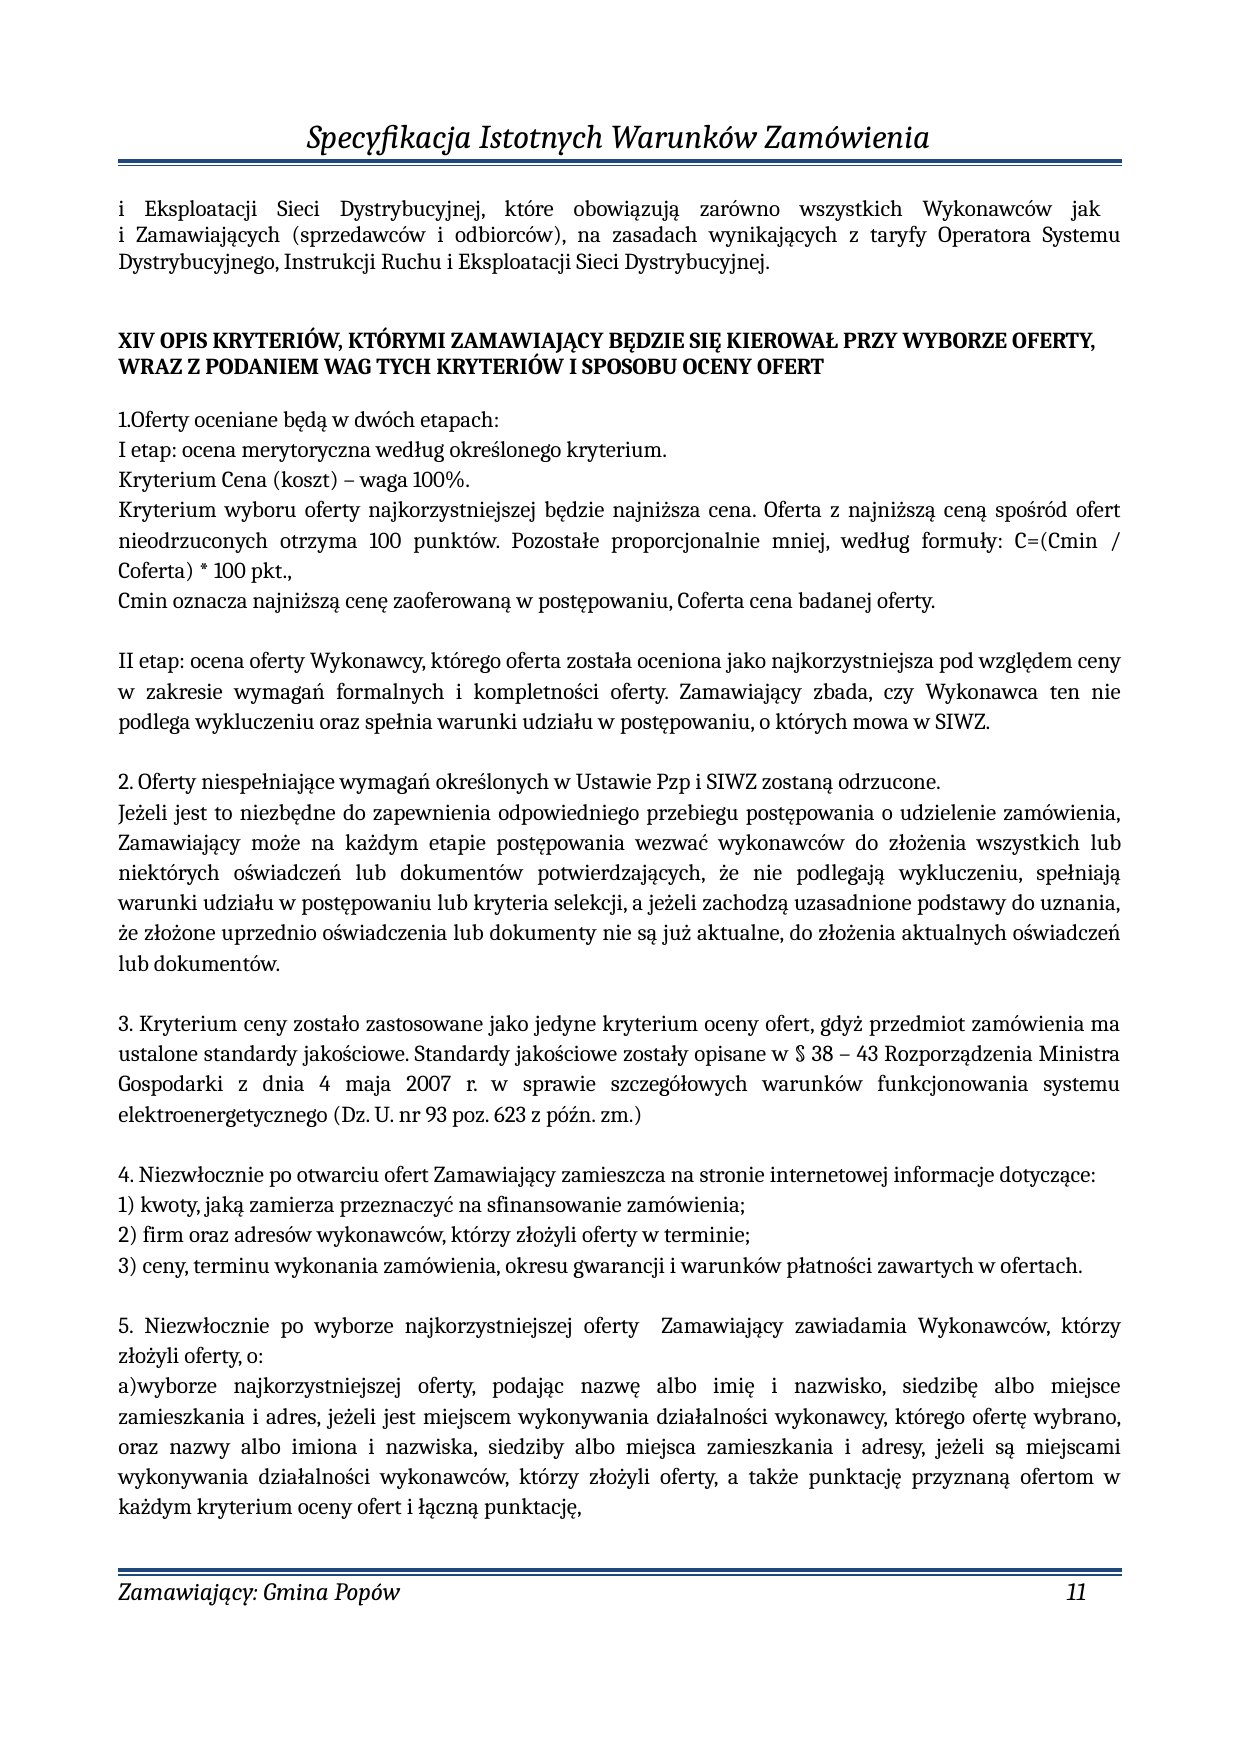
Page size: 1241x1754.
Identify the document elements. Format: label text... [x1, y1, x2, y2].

text I etap: ocena merytoryczna według określonego kryterium. [118, 437, 1122, 463]
text Kryterium wyboru oferty najkorzystniejszej będzie najniższa cena. Oferta z najniższą ceną spośród ofert nieodrzuconych otrzyma 100 punktów. Pozostałe proporcjonalnie mniej, według formuły: C=(Cmin / Coferta) * 100 pkt., [118, 497, 1122, 584]
text 2) firm oraz adresów wykonawców, którzy złożyli oferty w terminie; [118, 1222, 1122, 1249]
text Jeżeli jest to niezbędne do zapewnienia odpowiedniego przebiegu postępowania o udzielenie zamówienia, Zamawiający może na każdym etapie postępowania wezwać wykonawców do złożenia wszystkich lub niektórych oświadczeń lub dokumentów potwierdzających, że nie podlegają wykluczeniu, spełniają warunki udziału w postępowaniu lub kryteria selekcji, a jeżeli zachodzą uzasadnione podstawy do uznania, że złożone uprzednio oświadczenia lub dokumenty nie są już aktualne, do złożenia aktualnych oświadczeń lub dokumentów. [118, 799, 1122, 977]
text 3. Kryterium ceny zostało zastosowane jako jedyne kryterium oceny ofert, gdyż przedmiot zamówienia ma ustalone standardy jakościowe. Standardy jakościowe zostały opisane w § 38 – 43 Rozporządzenia Ministra Gospodarki z dnia 4 maja 2007 r. w sprawie szczegółowych warunków funkcjonowania systemu elektroenergetycznego (Dz. U. nr 93 poz. 623 z późn. zm.) [118, 1011, 1122, 1128]
text II etap: ocena oferty Wykonawcy, którego oferta została oceniona jako najkorzystniejsza pod względem ceny w zakresie wymagań formalnych i kompletności oferty. Zamawiający zbada, czy Wykonawca ten nie podlega wykluczeniu oraz spełnia warunki udziału w postępowaniu, o których mowa w SIWZ. [118, 648, 1122, 735]
text a)wyborze najkorzystniejszej oferty, podając nazwę albo imię i nazwisko, siedzibę albo miejsce zamieszkania i adres, jeżeli jest miejscem wykonywania działalności wykonawcy, którego ofertę wybrano, oraz nazwy albo imiona i nazwiska, siedziby albo miejsca zamieszkania i adresy, jeżeli są miejscami wykonywania działalności wykonawców, którzy złożyli oferty, a także punktację przyznaną ofertom w każdym kryterium oceny ofert i łączną punktację, [118, 1373, 1122, 1521]
text 4. Niezwłocznie po otwarciu ofert Zamawiający zamieszcza na stronie internetowej informacje dotyczące: [118, 1162, 1122, 1188]
text 5. Niezwłocznie po wyborze najkorzystniejszej oferty Zamawiający zawiadamia Wykonawców, którzy złożyli oferty, o: [118, 1313, 1122, 1369]
table_header XIV OPIS KRYTERIÓW, KTÓRYMI ZAMAWIAJĄCY BĘDZIE SIĘ KIEROWAŁ PRZY WYBORZE OFERTY, WRAZ Z PODANIEM WAG TYCH KRYTERIÓW I SPOSOBU OCENY OFERT [107, 328, 1122, 380]
text Kryterium Cena (koszt) – waga 100%. [118, 467, 1122, 493]
text i Eksploatacji Sieci Dystrybucyjnej, które obowiązują zarówno wszystkich Wykonawców jak i Zamawiających (sprzedawców i odbiorców), na zasadach wynikających z taryfy Operatora Systemu Dystrybucyjnego, Instrukcji Ruchu i Eksploatacji Sieci Dystrybucyjnej. [118, 196, 1122, 275]
text 1) kwoty, jaką zamierza przeznaczyć na sfinansowanie zamówienia; [118, 1192, 1122, 1218]
text 1.Oferty oceniane będą w dwóch etapach: [118, 407, 1122, 433]
text Cmin oznacza najniższą cenę zaoferowaną w postępowaniu, Coferta cena badanej oferty. [118, 588, 1122, 614]
text 2. Oferty niespełniające wymagań określonych w Ustawie Pzp i SIWZ zostaną odrzucone. [118, 769, 1122, 796]
text 3) ceny, terminu wykonania zamówienia, okresu gwarancji i warunków płatności zawartych w ofertach. [118, 1252, 1122, 1279]
